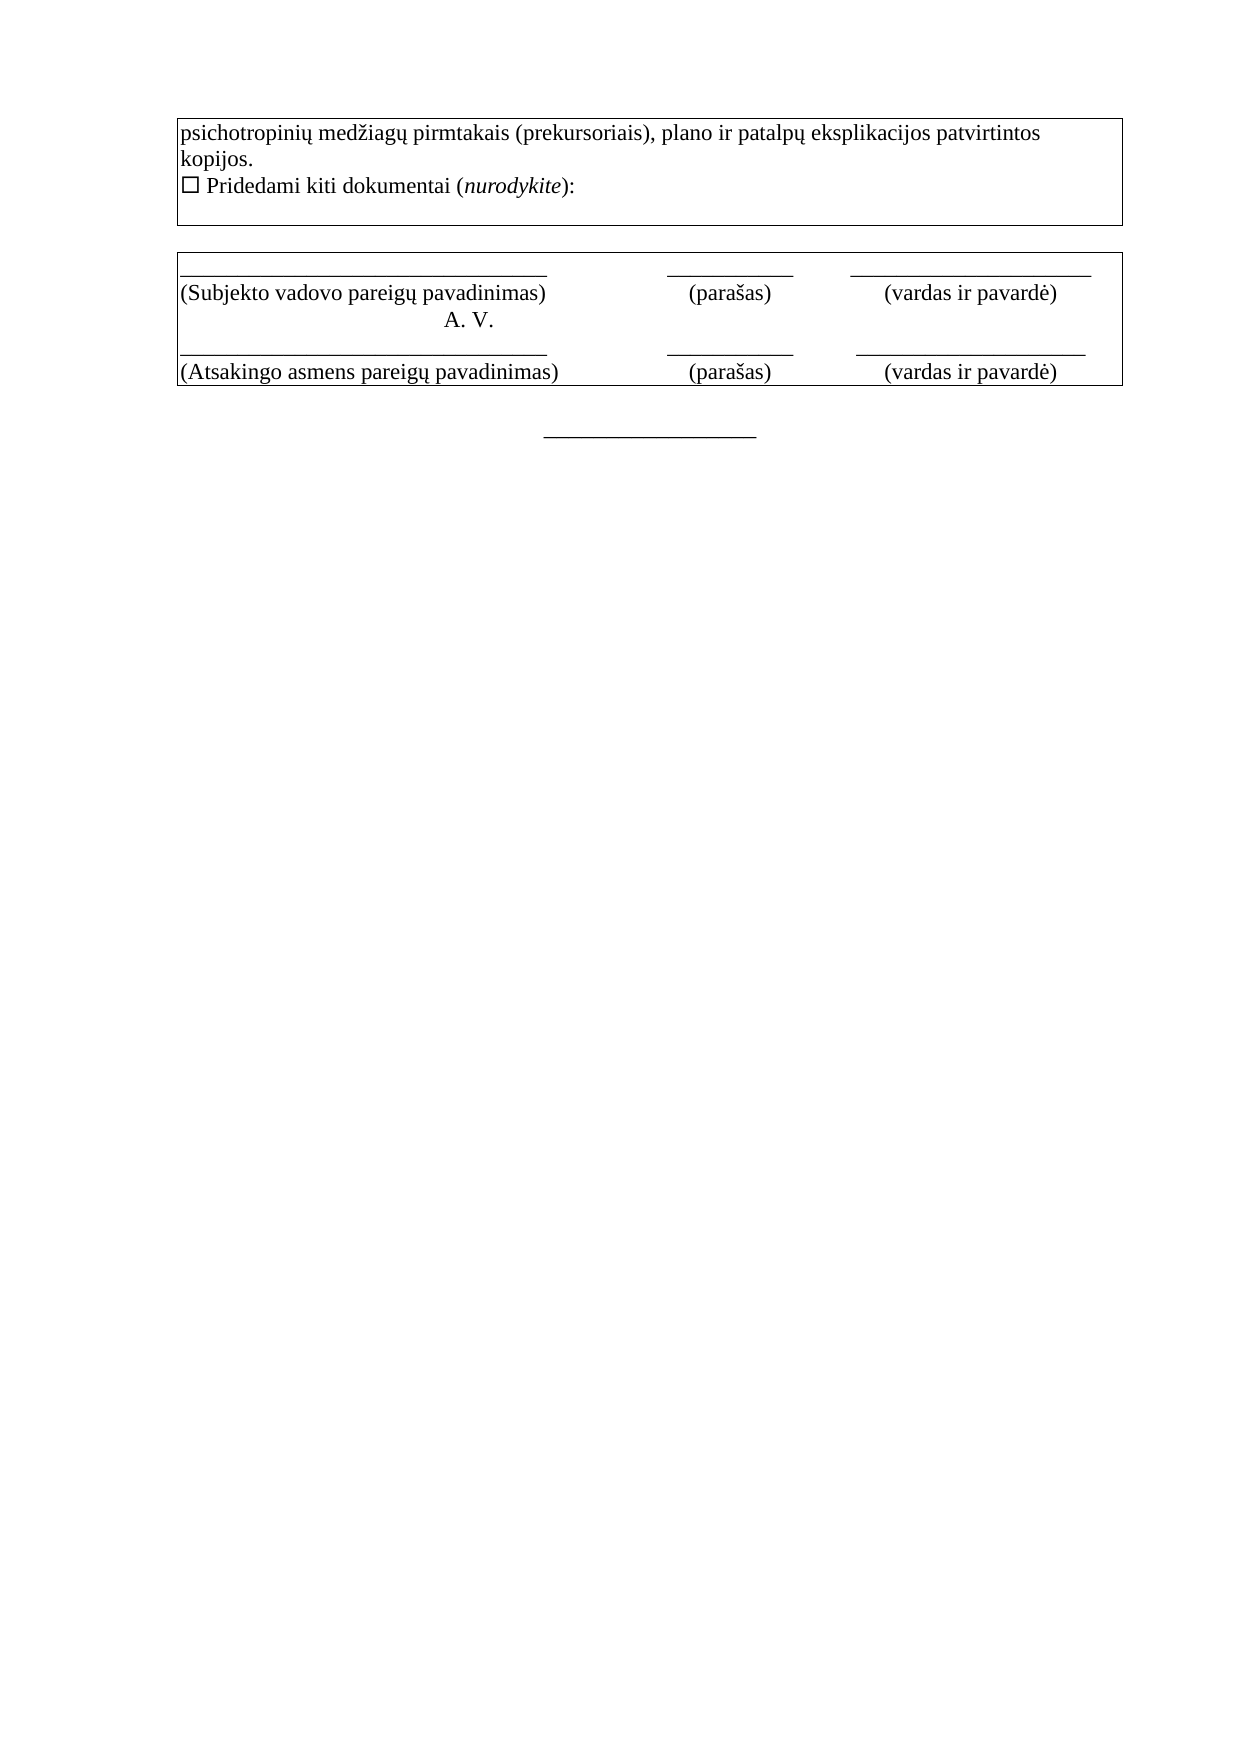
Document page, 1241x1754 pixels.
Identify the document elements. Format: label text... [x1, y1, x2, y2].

text _________________ [177, 412, 1122, 441]
table_header ________________________________ ___________ _____________________ (Subjekto vadovo pareigų pavadinimas) (parašas) (vardas ir pavardė) A. V. ________________________________ ___________ ____________________ (Atsakingo asmens pareigų pavadinimas) (parašas) (vardas ir pavardė) [178, 253, 1122, 385]
table_cell 8. Pridedami dokumentai: [] VĮ Registrų centro išduoto dokumento apie patalpas, kuriose numatoma vykdyti veiklą, susijusią su pirmos kategorijos narkotinių ir psichotropinių medžiagų pirmtakais (prekursoriais), kopija. [] Patalpų, kuriose numatoma vykdyti veiklą, susijusią su pirmos kategorijos narkotinių ir psichotropinių medžiagų pirmtakais (prekursoriais), plano ir patalpų eksplikacijos patvirtintos kopijos. [] Pridedami kiti dokumentai (nurodykite): [178, 119, 1122, 224]
